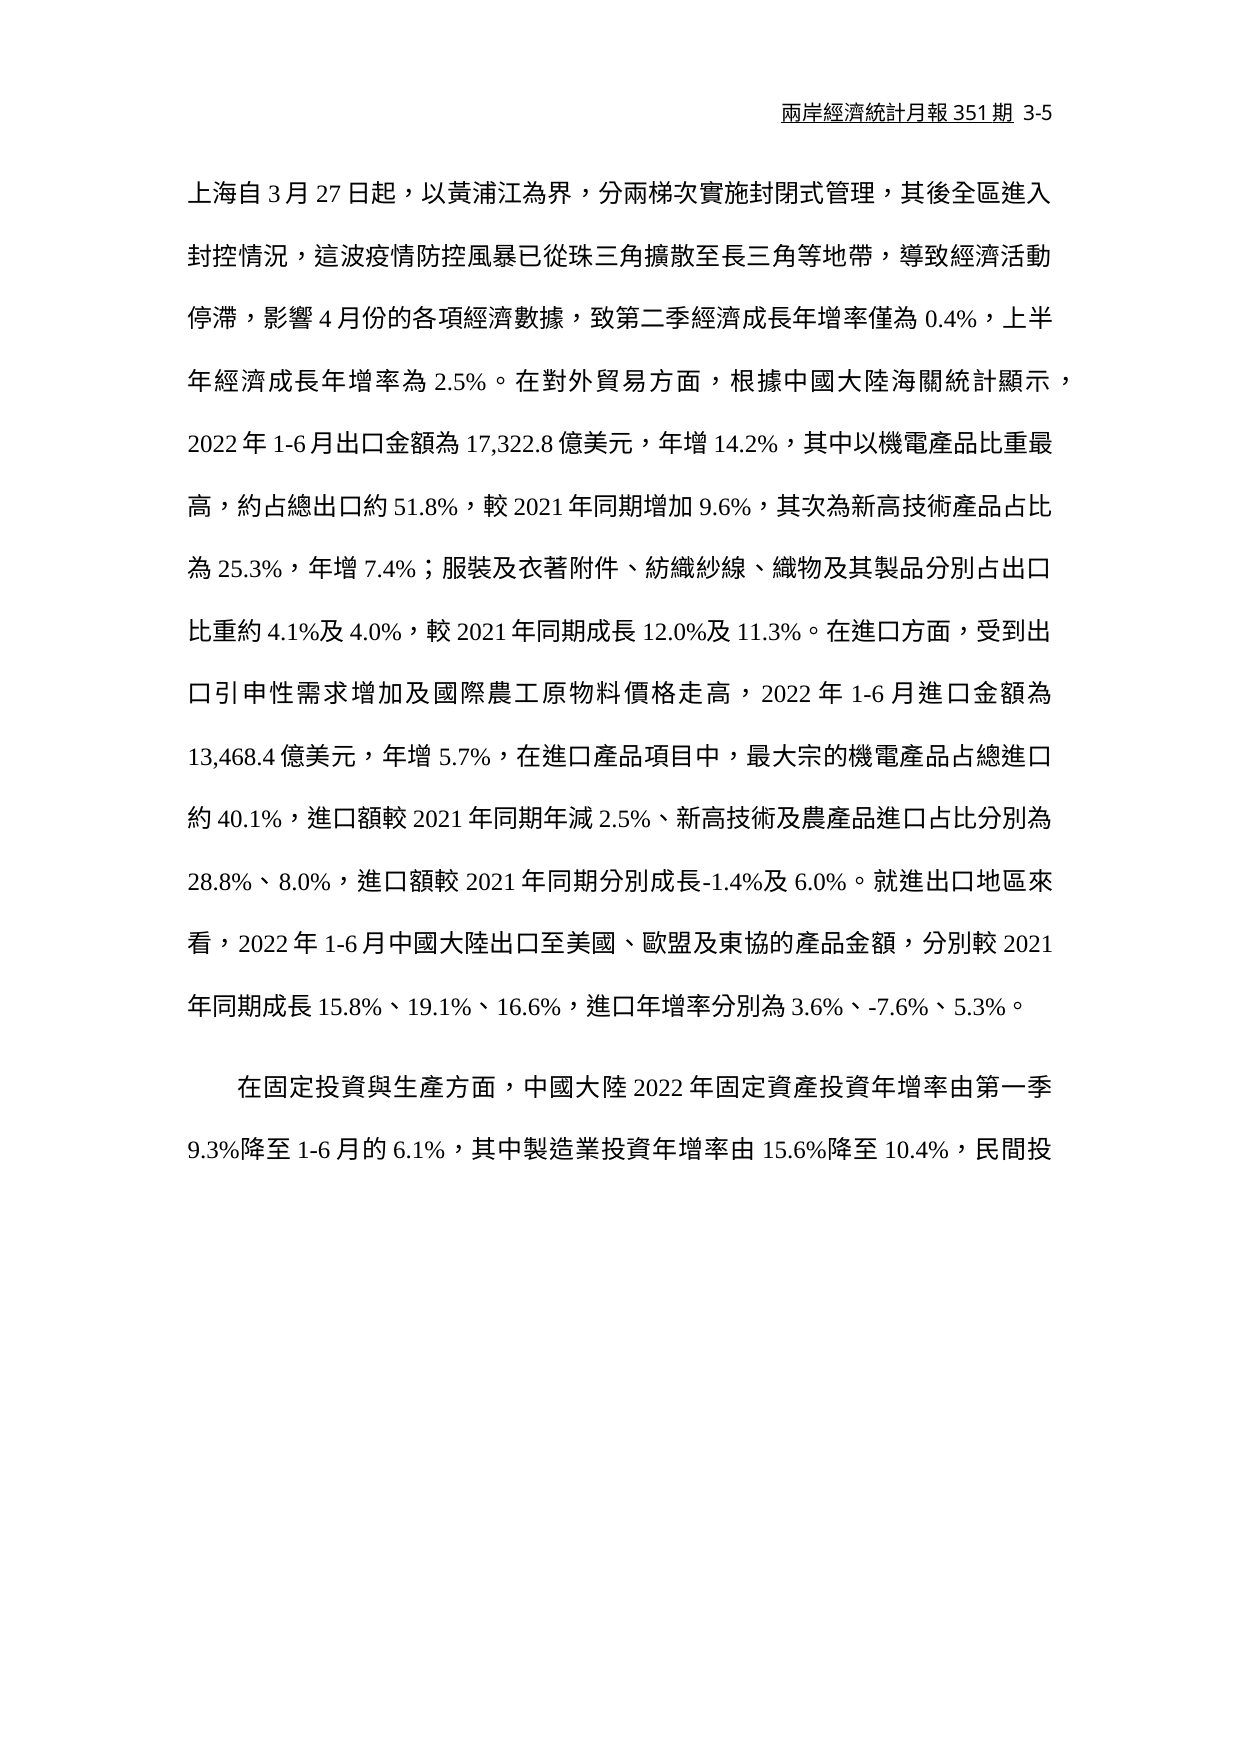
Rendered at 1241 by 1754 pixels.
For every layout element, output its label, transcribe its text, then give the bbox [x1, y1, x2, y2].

text 2022年上半年主要經濟數據如表2所示，第一季經濟成長率因為去年基期創歷史新高，年增率僅達4.8%水準。3月底起中國大陸境內多座城市傳出Omicron變種病毒群聚疫情，包括深圳和吉林省等地相繼「封城」、「封省」，上海自3月27日起，以黃浦江為界，分兩梯次實施封閉式管理，其後全區進入封控情況，這波疫情防控風暴已從珠三角擴散至長三角等地帶，導致經濟活動停滯，影響4月份的各項經濟數據，致第二季經濟成長年增率僅為0.4%，上半年經濟成長年增率為2.5%。在對外貿易方面，根據中國大陸海關統計顯示，2022年1-6月出口金額為17,322.8億美元，年增14.2%，其中以機電產品比重最高，約占總出口約51.8%，較2021年同期增加9.6%，其次為新高技術產品占比為25.3%，年增7.4%；服裝及衣著附件、紡織紗線、織物及其製品分別占出口比重約4.1%及4.0%，較2021年同期成長12.0%及11.3%。在進口方面，受到出口引申性需求增加及國際農工原物料價格走高，2022年1-6月進口金額為13,468.4億美元，年增5.7%，在進口產品項目中，最大宗的機電產品占總進口約40.1%，進口額較2021年同期年減2.5%、新高技術及農產品進口占比分別為28.8%、8.0%，進口額較2021年同期分別成長-1.4%及6.0%。就進出口地區來看，2022年1-6月中國大陸出口至美國、歐盟及東協的產品金額，分別較2021年同期成長15.8%、19.1%、16.6%，進口年增率分別為3.6%、-7.6%、5.3%。 [187, 150, 1053, 1025]
text 在固定投資與生產方面，中國大陸2022年固定資產投資年增率由第一季9.3%降至1-6月的6.1%，其中製造業投資年增率由15.6%降至10.4%，民間投資年增率由8.4%降至3.5%；再以註冊類型來看，外商企業投資年減2.9%，內資及港澳臺商企業投資年增率分別為6.2%及6.3%，但也明顯較第一季縮小，顯示此次受疫情重創的城市多屬工商業發達的一二線城市，也是外商投資熱點區域，清零封控措施增添企業投資風險因而導致投資萎縮。在工業生產方面，2022年1-6月全國規模以上工業增加值較2021年同期成長3.4%，其中製造業生產增加值成長2.8%低於工業，其中酒飲料茶、食品等民生消費品在官方推出促進消費保民生措施，生產已加速回復，分別較2021年同期增加8.4%及4.1%；而通用設備(-2.7%)、非金屬製品(-2.4%)、黑色金屬冶煉和壓延加工(-2.2%)、汽車(-1.9%)、紡織(-1.1%)及橡塑膠製品(-1.0%)等業別出現衰退，主要係受疫情影響部分尚未回復，加上全球經濟放緩及農工原料價格上揚等，在需求不足下影響復產的腳步。 [187, 1044, 1053, 1169]
